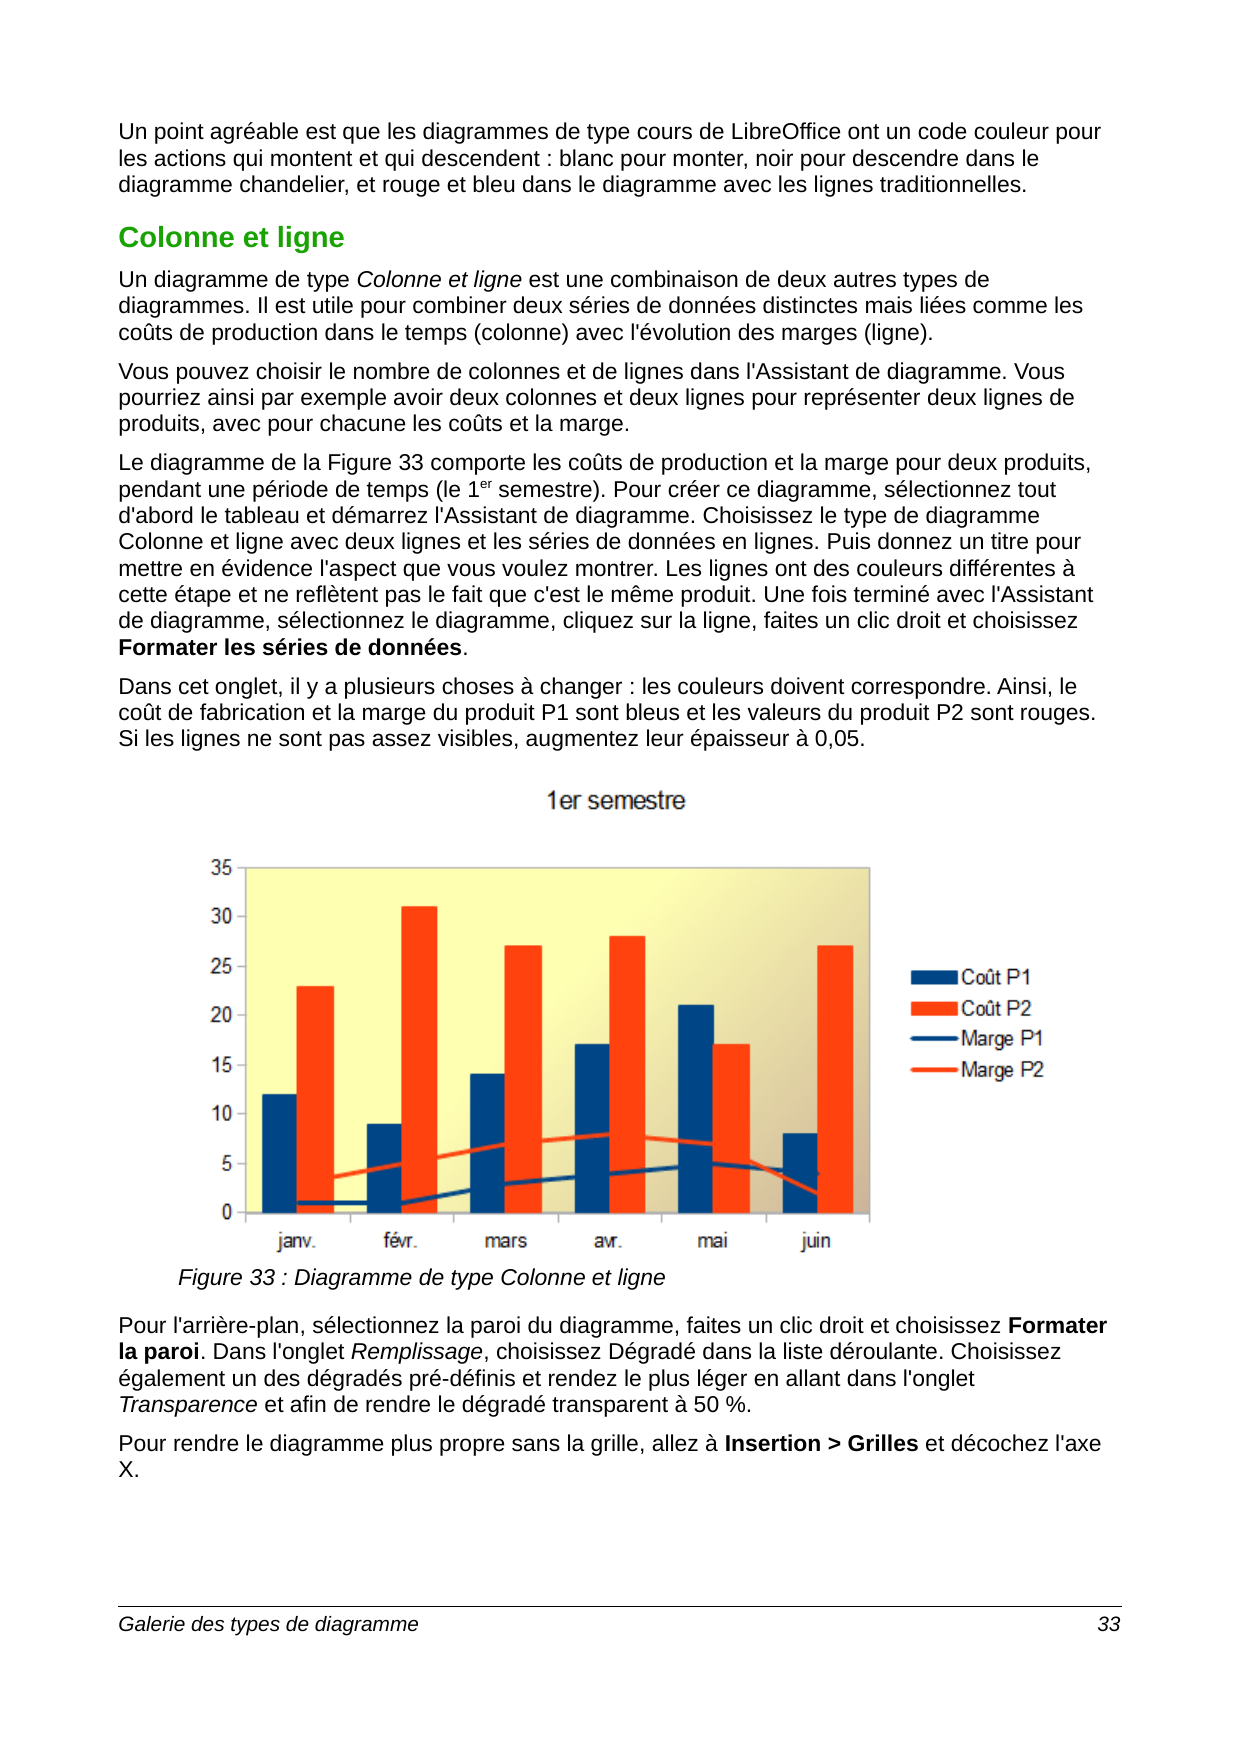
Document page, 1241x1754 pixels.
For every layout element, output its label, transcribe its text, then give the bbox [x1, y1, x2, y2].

text Pour rendre le diagramme plus propre sans la grille, allez à Insertion > Grilles et décochez l'axe X. [118, 1430, 1122, 1482]
text Pour l'arrière-plan, sélectionnez la paroi du diagramme, faites un clic droit et choisissez Formater la paroi. Dans l'onglet Remplissage, choisissez Dégradé dans la liste déroulante. Choisissez également un des dégradés pré-définis et rendez le plus léger en allant dans l'onglet Transparence et afin de rendre le dégradé transparent à 50 %. [118, 1312, 1122, 1417]
picture [178, 764, 1063, 1265]
subtitle Colonne et ligne [118, 220, 1122, 254]
text Vous pouvez choisir le nombre de colonnes et de lignes dans l'Assistant de diagramme. Vous pourriez ainsi par exemple avoir deux colonnes et deux lignes pour représenter deux lignes de produits, avec pour chacune les coûts et la marge. [118, 358, 1122, 437]
text Le diagramme de la Figure 33 comporte les coûts de production et la marge pour deux produits, pendant une période de temps (le 1er semestre). Pour créer ce diagramme, sélectionnez tout d'abord le tableau et démarrez l'Assistant de diagramme. Choisissez le type de diagramme Colonne et ligne avec deux lignes et les séries de données en lignes. Puis donnez un titre pour mettre en évidence l'aspect que vous voulez montrer. Les lignes ont des couleurs différentes à cette étape et ne reflètent pas le fait que c'est le même produit. Une fois terminé avec l'Assistant de diagramme, sélectionnez le diagramme, cliquez sur la ligne, faites un clic droit et choisissez Formater les séries de données. [118, 449, 1122, 660]
text Figure 33 : Diagramme de type Colonne et ligne [178, 1265, 1062, 1291]
text Un diagramme de type Colonne et ligne est une combinaison de deux autres types de diagrammes. Il est utile pour combiner deux séries de données distinctes mais liées comme les coûts de production dans le temps (colonne) avec l'évolution des marges (ligne). [118, 266, 1122, 345]
text Un point agréable est que les diagrammes de type cours de LibreOffice ont un code couleur pour les actions qui montent et qui descendent : blanc pour monter, noir pour descendre dans le diagramme chandelier, et rouge et bleu dans le diagramme avec les lignes traditionnelles. [118, 118, 1122, 197]
text Dans cet onglet, il y a plusieurs choses à changer : les couleurs doivent correspondre. Ainsi, le coût de fabrication et la marge du produit P1 sont bleus et les valeurs du produit P2 sont rouges. Si les lignes ne sont pas assez visibles, augmentez leur épaisseur à 0,05. [118, 673, 1122, 752]
